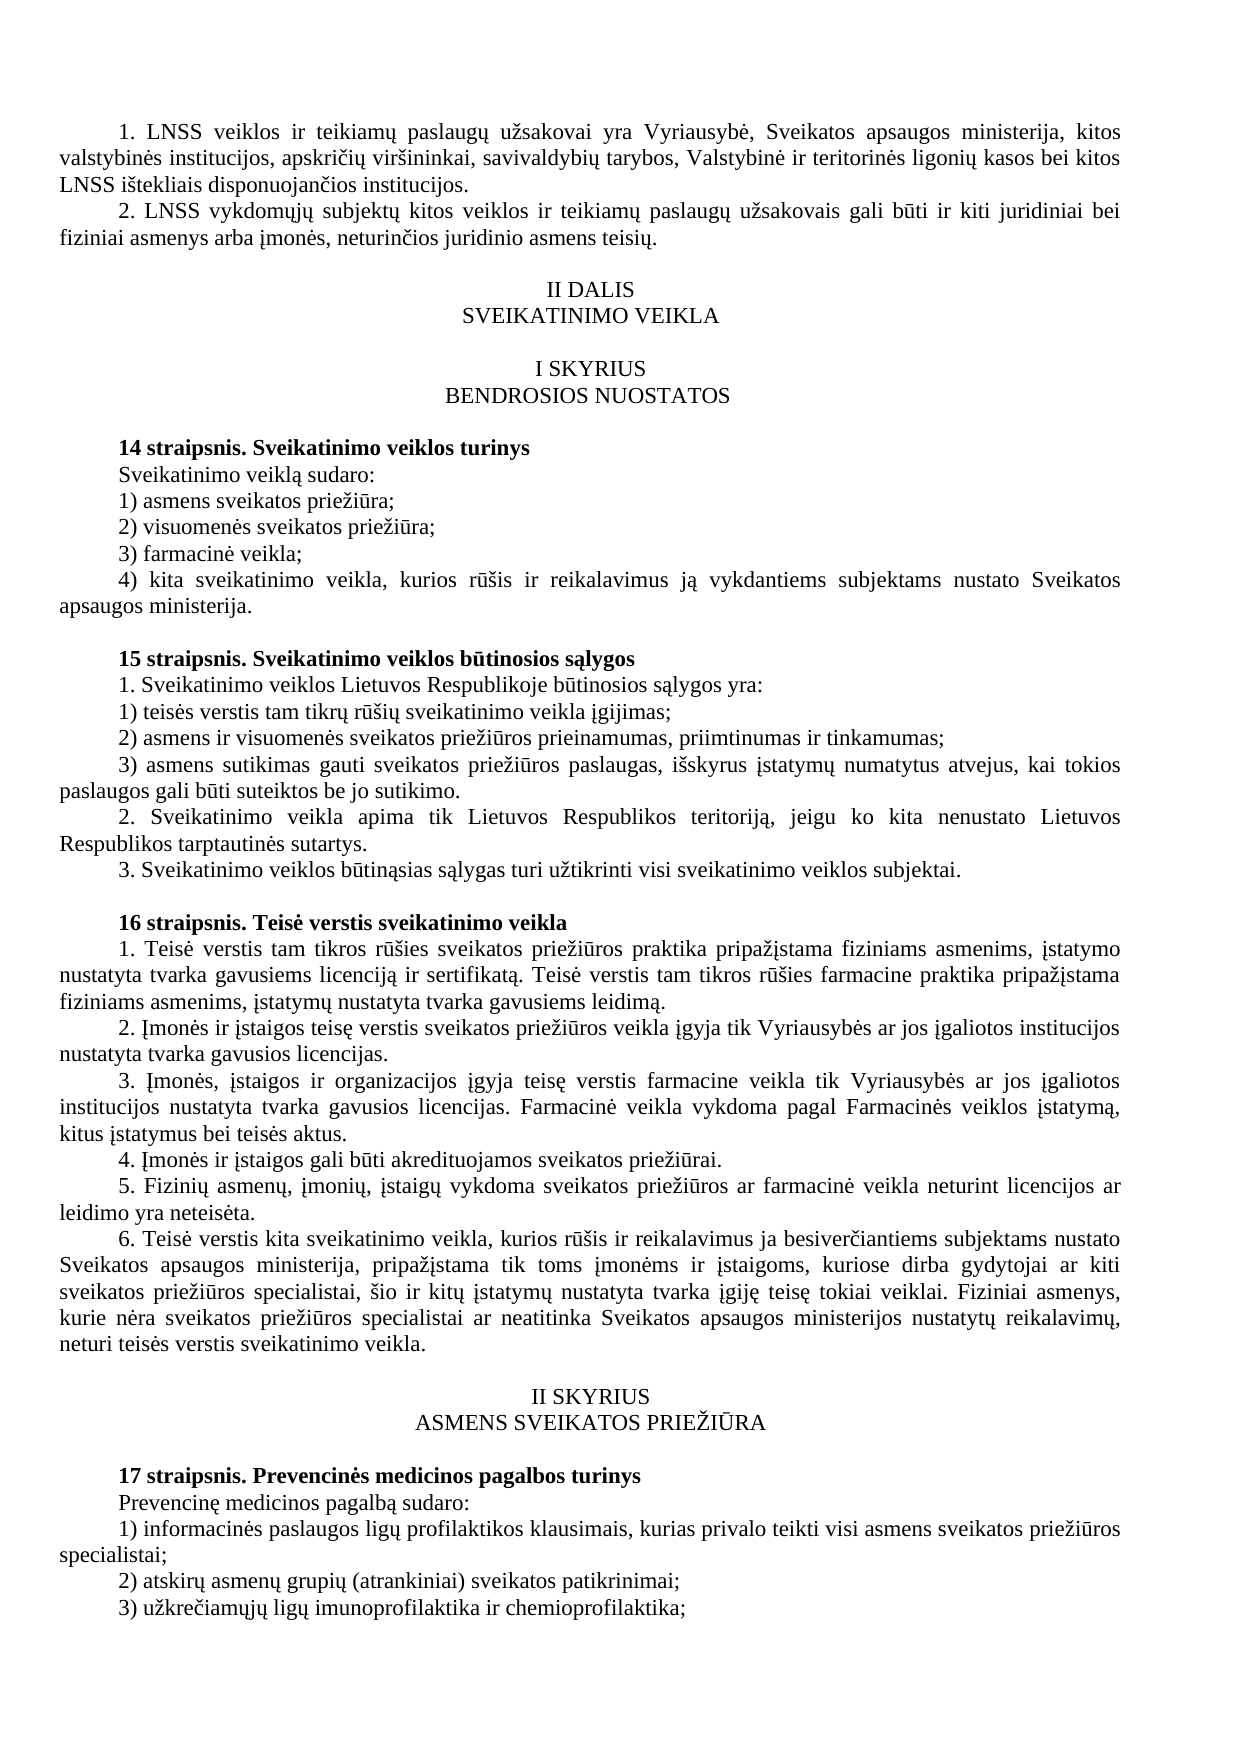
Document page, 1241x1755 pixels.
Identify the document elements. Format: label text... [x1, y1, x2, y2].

text 3) asmens sutikimas gauti sveikatos priežiūros paslaugas, išskyrus įstatymų numatytus atvejus, kai tokios paslaugos gali būti suteiktos be jo sutikimo. [59, 751, 1122, 803]
text 3) užkrečiamųjų ligų imunoprofilaktika ir chemioprofilaktika; [59, 1594, 1122, 1620]
text 15 straipsnis. Sveikatinimo veiklos būtinosios sąlygos [59, 645, 1122, 672]
text 1. LNSS veiklos ir teikiamų paslaugų užsakovai yra Vyriausybė, Sveikatos apsaugos ministerija, kitos valstybinės institucijos, apskričių viršininkai, savivaldybių tarybos, Valstybinė ir teritorinės ligonių kasos bei kitos LNSS ištekliais disponuojančios institucijos. [59, 118, 1122, 197]
text II SKYRIUS [59, 1383, 1122, 1409]
text Prevencinę medicinos pagalbą sudaro: [59, 1488, 1122, 1515]
text ASMENS SVEIKATOS PRIEŽIŪRA [59, 1409, 1122, 1436]
text 3. Sveikatinimo veiklos būtinąsias sąlygas turi užtikrinti visi sveikatinimo veiklos subjektai. [59, 856, 1122, 882]
text 2) visuomenės sveikatos priežiūra; [59, 513, 1122, 540]
text I SKYRIUS [59, 355, 1122, 382]
text SVEIKATINIMO VEIKLA [59, 303, 1122, 329]
text 1. Sveikatinimo veiklos Lietuvos Respublikoje būtinosios sąlygos yra: [59, 672, 1122, 698]
text 6. Teisė verstis kita sveikatinimo veikla, kurios rūšis ir reikalavimus ja besiverčiantiems subjektams nustato Sveikatos apsaugos ministerija, pripažįstama tik toms įmonėms ir įstaigoms, kuriose dirba gydytojai ar kiti sveikatos priežiūros specialistai, šio ir kitų įstatymų nustatyta tvarka įgiję teisę tokiai veiklai. Fiziniai asmenys, kurie nėra sveikatos priežiūros specialistai ar neatitinka Sveikatos apsaugos ministerijos nustatytų reikalavimų, neturi teisės verstis sveikatinimo veikla. [59, 1225, 1122, 1357]
text 2) asmens ir visuomenės sveikatos priežiūros prieinamumas, priimtinumas ir tinkamumas; [59, 724, 1122, 751]
text 5. Fizinių asmenų, įmonių, įstaigų vykdoma sveikatos priežiūros ar farmacinė veikla neturint licencijos ar leidimo yra neteisėta. [59, 1172, 1122, 1225]
text 17 straipsnis. Prevencinės medicinos pagalbos turinys [59, 1462, 1122, 1488]
text 2. Įmonės ir įstaigos teisę verstis sveikatos priežiūros veikla įgyja tik Vyriausybės ar jos įgaliotos institucijos nustatyta tvarka gavusios licencijas. [59, 1014, 1122, 1067]
text Sveikatinimo veiklą sudaro: [59, 461, 1122, 487]
text 3. Įmonės, įstaigos ir organizacijos įgyja teisę verstis farmacine veikla tik Vyriausybės ar jos įgaliotos institucijos nustatyta tvarka gavusios licencijas. Farmacinė veikla vykdoma pagal Farmacinės veiklos įstatymą, kitus įstatymus bei teisės aktus. [59, 1067, 1122, 1146]
text II DALIS [59, 276, 1122, 303]
text 1) teisės verstis tam tikrų rūšių sveikatinimo veikla įgijimas; [59, 698, 1122, 724]
text 14 straipsnis. Sveikatinimo veiklos turinys [59, 434, 1122, 461]
text 2) atskirų asmenų grupių (atrankiniai) sveikatos patikrinimai; [59, 1568, 1122, 1594]
text 4. Įmonės ir įstaigos gali būti akredituojamos sveikatos priežiūrai. [59, 1146, 1122, 1172]
text 2. Sveikatinimo veikla apima tik Lietuvos Respublikos teritoriją, jeigu ko kita nenustato Lietuvos Respublikos tarptautinės sutartys. [59, 803, 1122, 856]
text 4) kita sveikatinimo veikla, kurios rūšis ir reikalavimus ją vykdantiems subjektams nustato Sveikatos apsaugos ministerija. [59, 566, 1122, 619]
text 1. Teisė verstis tam tikros rūšies sveikatos priežiūros praktika pripažįstama fiziniams asmenims, įstatymo nustatyta tvarka gavusiems licenciją ir sertifikatą. Teisė verstis tam tikros rūšies farmacine praktika pripažįstama fiziniams asmenims, įstatymų nustatyta tvarka gavusiems leidimą. [59, 935, 1122, 1014]
text 16 straipsnis. Teisė verstis sveikatinimo veikla [59, 909, 1122, 935]
text 1) informacinės paslaugos ligų profilaktikos klausimais, kurias privalo teikti visi asmens sveikatos priežiūros specialistai; [59, 1515, 1122, 1568]
text 2. LNSS vykdomųjų subjektų kitos veiklos ir teikiamų paslaugų užsakovais gali būti ir kiti juridiniai bei fiziniai asmenys arba įmonės, neturinčios juridinio asmens teisių. [59, 197, 1122, 250]
text BENDROSIOS NUOSTATOS [59, 382, 1122, 408]
text 3) farmacinė veikla; [59, 540, 1122, 566]
text 1) asmens sveikatos priežiūra; [59, 487, 1122, 513]
